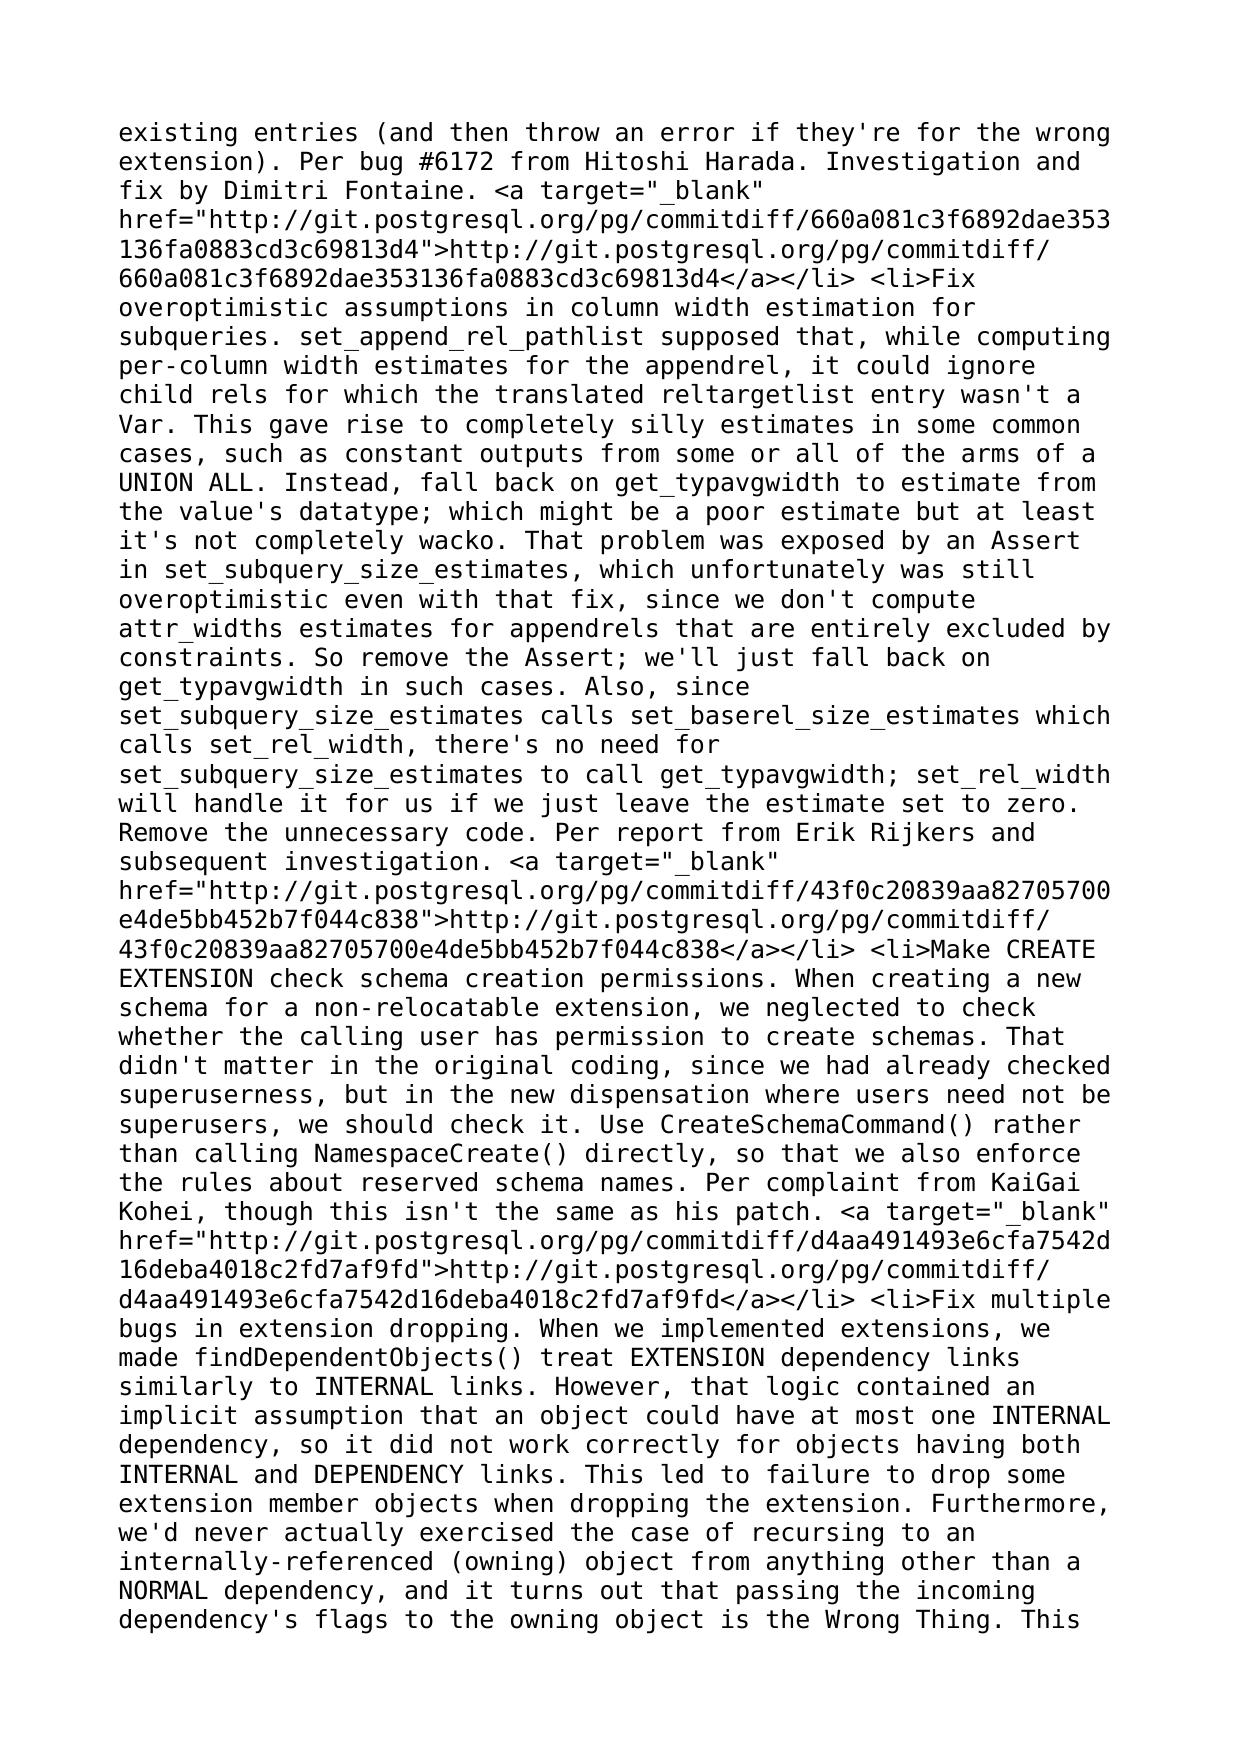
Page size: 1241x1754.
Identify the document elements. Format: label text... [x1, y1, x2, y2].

text existing entries (and then throw an error if they're for the wrong extension). Per bug #6172 from Hitoshi Harada. Investigation and fix by Dimitri Fontaine. <a target="_blank" href="http://git.postgresql.org/pg/commitdiff/660a081c3f6892dae353136fa0883cd3c69813d4">http://git.postgresql.org/pg/commitdiff/660a081c3f6892dae353136fa0883cd3c69813d4</a></li> <li>Fix overoptimistic assumptions in column width estimation for subqueries. set_append_rel_pathlist supposed that, while computing per-column width estimates for the appendrel, it could ignore child rels for which the translated reltargetlist entry wasn't a Var. This gave rise to completely silly estimates in some common cases, such as constant outputs from some or all of the arms of a UNION ALL. Instead, fall back on get_typavgwidth to estimate from the value's datatype; which might be a poor estimate but at least it's not completely wacko. That problem was exposed by an Assert in set_subquery_size_estimates, which unfortunately was still overoptimistic even with that fix, since we don't compute attr_widths estimates for appendrels that are entirely excluded by constraints. So remove the Assert; we'll just fall back on get_typavgwidth in such cases. Also, since set_subquery_size_estimates calls set_baserel_size_estimates which calls set_rel_width, there's no need for set_subquery_size_estimates to call get_typavgwidth; set_rel_width will handle it for us if we just leave the estimate set to zero. Remove the unnecessary code. Per report from Erik Rijkers and subsequent investigation. <a target="_blank" href="http://git.postgresql.org/pg/commitdiff/43f0c20839aa82705700e4de5bb452b7f044c838">http://git.postgresql.org/pg/commitdiff/43f0c20839aa82705700e4de5bb452b7f044c838</a></li> <li>Make CREATE EXTENSION check schema creation permissions. When creating a new schema for a non-relocatable extension, we neglected to check whether the calling user has permission to create schemas. That didn't matter in the original coding, since we had already checked superuserness, but in the new dispensation where users need not be superusers, we should check it. Use CreateSchemaCommand() rather than calling NamespaceCreate() directly, so that we also enforce the rules about reserved schema names. Per complaint from KaiGai Kohei, though this isn't the same as his patch. <a target="_blank" href="http://git.postgresql.org/pg/commitdiff/d4aa491493e6cfa7542d16deba4018c2fd7af9fd">http://git.postgresql.org/pg/commitdiff/d4aa491493e6cfa7542d16deba4018c2fd7af9fd</a></li> <li>Fix multiple bugs in extension dropping. When we implemented extensions, we made findDependentObjects() treat EXTENSION dependency links similarly to INTERNAL links. However, that logic contained an implicit assumption that an object could have at most one INTERNAL dependency, so it did not work correctly for objects having both INTERNAL and DEPENDENCY links. This led to failure to drop some extension member objects when dropping the extension. Furthermore, we'd never actually exercised the case of recursing to an internally-referenced (owning) object from anything other than a NORMAL dependency, and it turns out that passing the incoming dependency's flags to the owning object is the Wrong Thing. This [118, 118, 1122, 1635]
